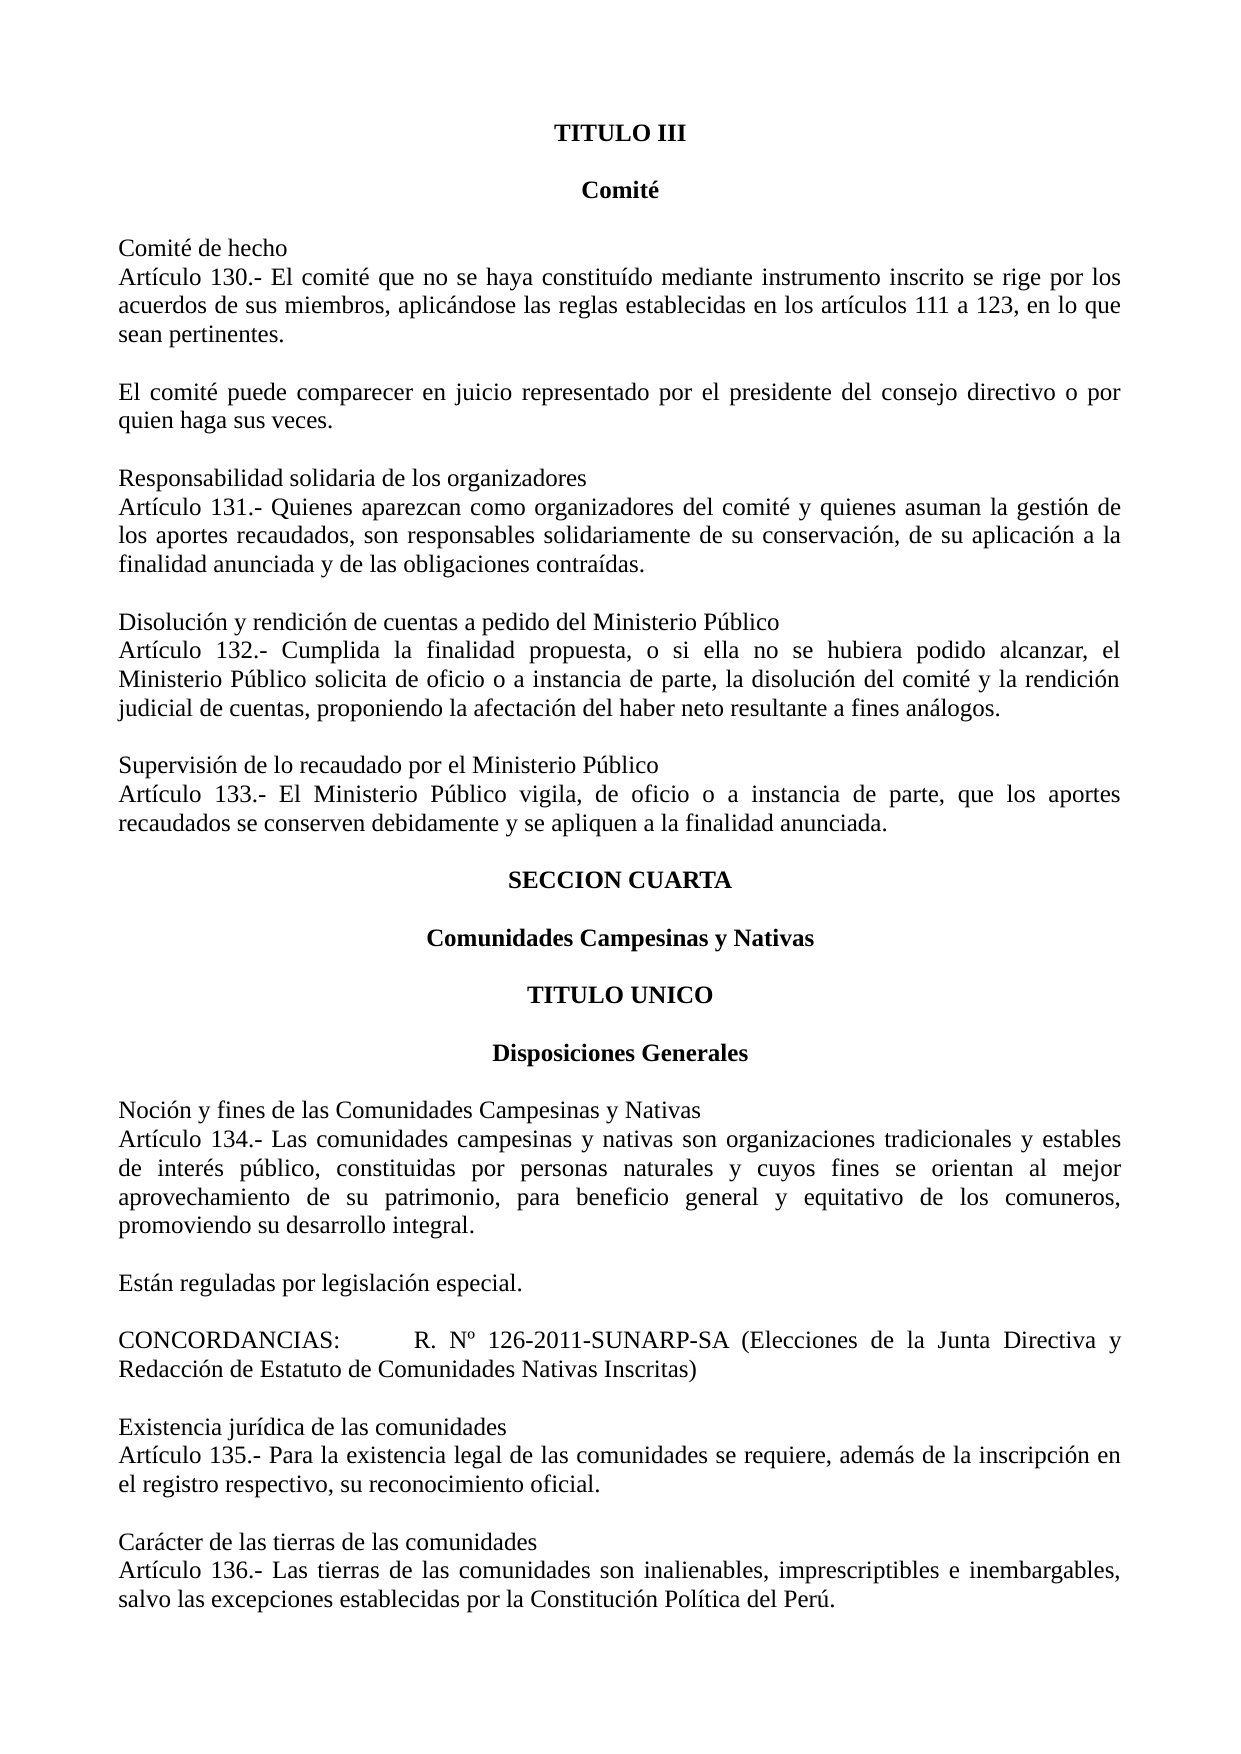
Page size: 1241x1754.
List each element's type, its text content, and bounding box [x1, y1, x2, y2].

text Artículo 132.- Cumplida la finalidad propuesta, o si ella no se hubiera podido alcanzar, el Ministerio Público solicita de oficio o a instancia de parte, la disolución del comité y la rendición judicial de cuentas, proponiendo la afectación del haber neto resultante a fines análogos. [118, 636, 1122, 722]
text Responsabilidad solidaria de los organizadores [118, 463, 1122, 492]
text Disposiciones Generales [118, 1038, 1122, 1067]
text TITULO III [118, 118, 1122, 147]
text Artículo 136.- Las tierras de las comunidades son inalienables, imprescriptibles e inembargables, salvo las excepciones establecidas por la Constitución Política del Perú. [118, 1556, 1122, 1613]
text Comité de hecho [118, 233, 1122, 262]
text Disolución y rendición de cuentas a pedido del Ministerio Público [118, 607, 1122, 636]
text Carácter de las tierras de las comunidades [118, 1527, 1122, 1556]
text CONCORDANCIAS: R. Nº 126-2011-SUNARP-SA (Elecciones de la Junta Directiva y Redacción de Estatuto de Comunidades Nativas Inscritas) [118, 1326, 1122, 1383]
text Artículo 134.- Las comunidades campesinas y nativas son organizaciones tradicionales y estables de interés público, constituidas por personas naturales y cuyos fines se orientan al mejor aprovechamiento de su patrimonio, para beneficio general y equitativo de los comuneros, promoviendo su desarrollo integral. [118, 1124, 1122, 1239]
text Noción y fines de las Comunidades Campesinas y Nativas [118, 1096, 1122, 1124]
text Existencia jurídica de las comunidades [118, 1412, 1122, 1441]
text SECCION CUARTA [118, 866, 1122, 894]
text Artículo 131.- Quienes aparezcan como organizadores del comité y quienes asuman la gestión de los aportes recaudados, son responsables solidariamente de su conservación, de su aplicación a la finalidad anunciada y de las obligaciones contraídas. [118, 492, 1122, 578]
text Artículo 130.- El comité que no se haya constituído mediante instrumento inscrito se rige por los acuerdos de sus miembros, aplicándose las reglas establecidas en los artículos 111 a 123, en lo que sean pertinentes. [118, 262, 1122, 348]
text Artículo 135.- Para la existencia legal de las comunidades se requiere, además de la inscripción en el registro respectivo, su reconocimiento oficial. [118, 1441, 1122, 1498]
text Comité [118, 176, 1122, 204]
text El comité puede comparecer en juicio representado por el presidente del consejo directivo o por quien haga sus veces. [118, 377, 1122, 434]
text Comunidades Campesinas y Nativas [118, 923, 1122, 952]
text Supervisión de lo recaudado por el Ministerio Público [118, 751, 1122, 779]
text Están reguladas por legislación especial. [118, 1268, 1122, 1297]
text Artículo 133.- El Ministerio Público vigila, de oficio o a instancia de parte, que los aportes recaudados se conserven debidamente y se apliquen a la finalidad anunciada. [118, 779, 1122, 837]
text TITULO UNICO [118, 981, 1122, 1009]
